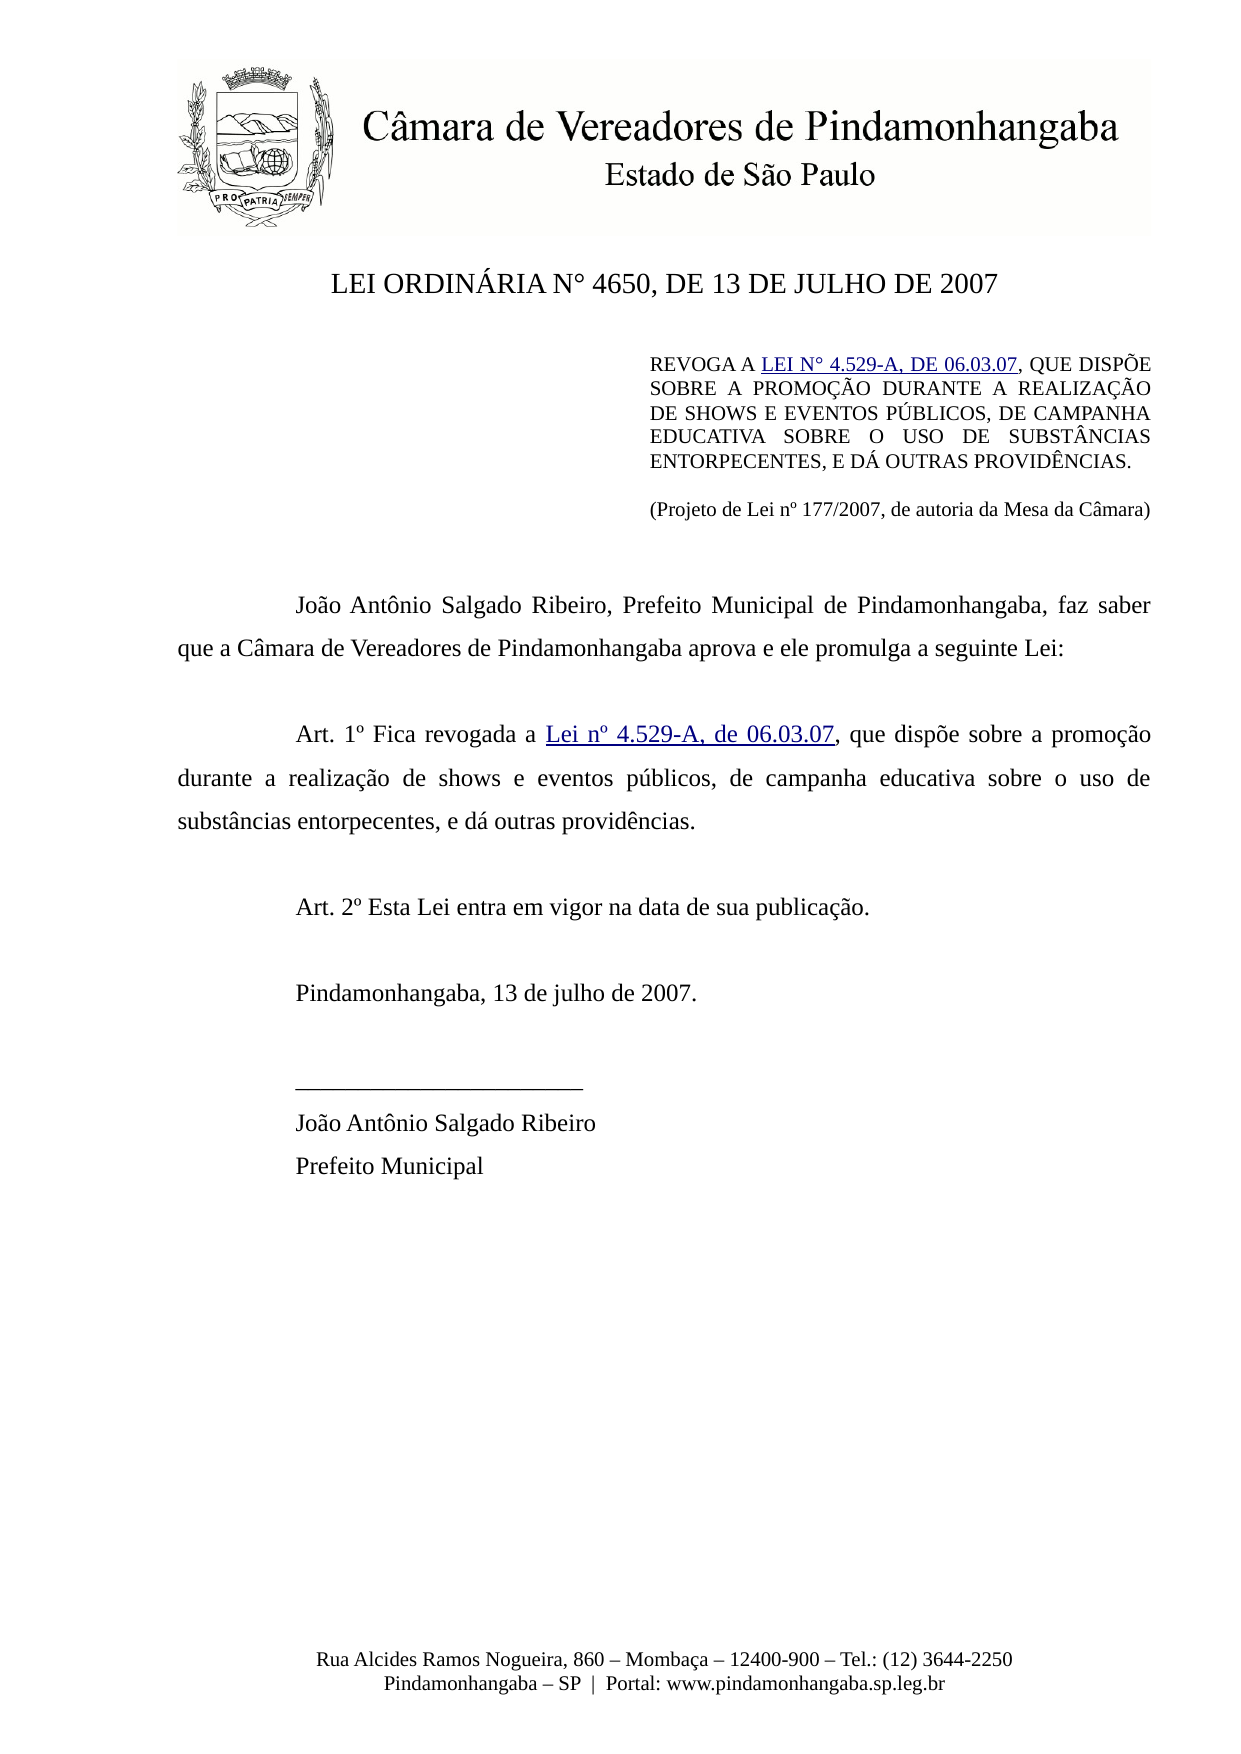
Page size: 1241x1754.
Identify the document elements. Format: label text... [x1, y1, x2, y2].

text REVOGA A LEI N° 4.529-A, DE 06.03.07, QUE DISPÕE SOBRE A PROMOÇÃO DURANTE A REALIZAÇÃO DE SHOWS E EVENTOS PÚBLICOS, DE CAMPANHA EDUCATIVA SOBRE O USO DE SUBSTÂNCIAS ENTORPECENTES, E DÁ OUTRAS PROVIDÊNCIAS. [649, 352, 1152, 473]
text Art. 1º Fica revogada a Lei nº 4.529-A, de 06.03.07, que dispõe sobre a promoção durante a realização de shows e eventos públicos, de campanha educativa sobre o uso de substâncias entorpecentes, e dá outras providências. [177, 719, 1152, 834]
text João Antônio Salgado Ribeiro [177, 1108, 1152, 1136]
text Prefeito Municipal [177, 1151, 1152, 1179]
picture [177, 59, 1152, 236]
text (Projeto de Lei nº 177/2007, de autoria da Mesa da Câmara) [649, 497, 1152, 521]
text LEI ORDINÁRIA N° 4650, de 13 de julho de 2007 [177, 266, 1152, 299]
text João Antônio Salgado Ribeiro, Prefeito Municipal de Pindamonhangaba, faz saber que a Câmara de Vereadores de Pindamonhangaba aprova e ele promulga a seguinte Lei: [177, 590, 1152, 662]
text _______________________ [177, 1064, 1152, 1093]
text Art. 2º Esta Lei entra em vigor na data de sua publicação. [177, 892, 1152, 921]
text Pindamonhangaba, 13 de julho de 2007. [177, 978, 1152, 1007]
